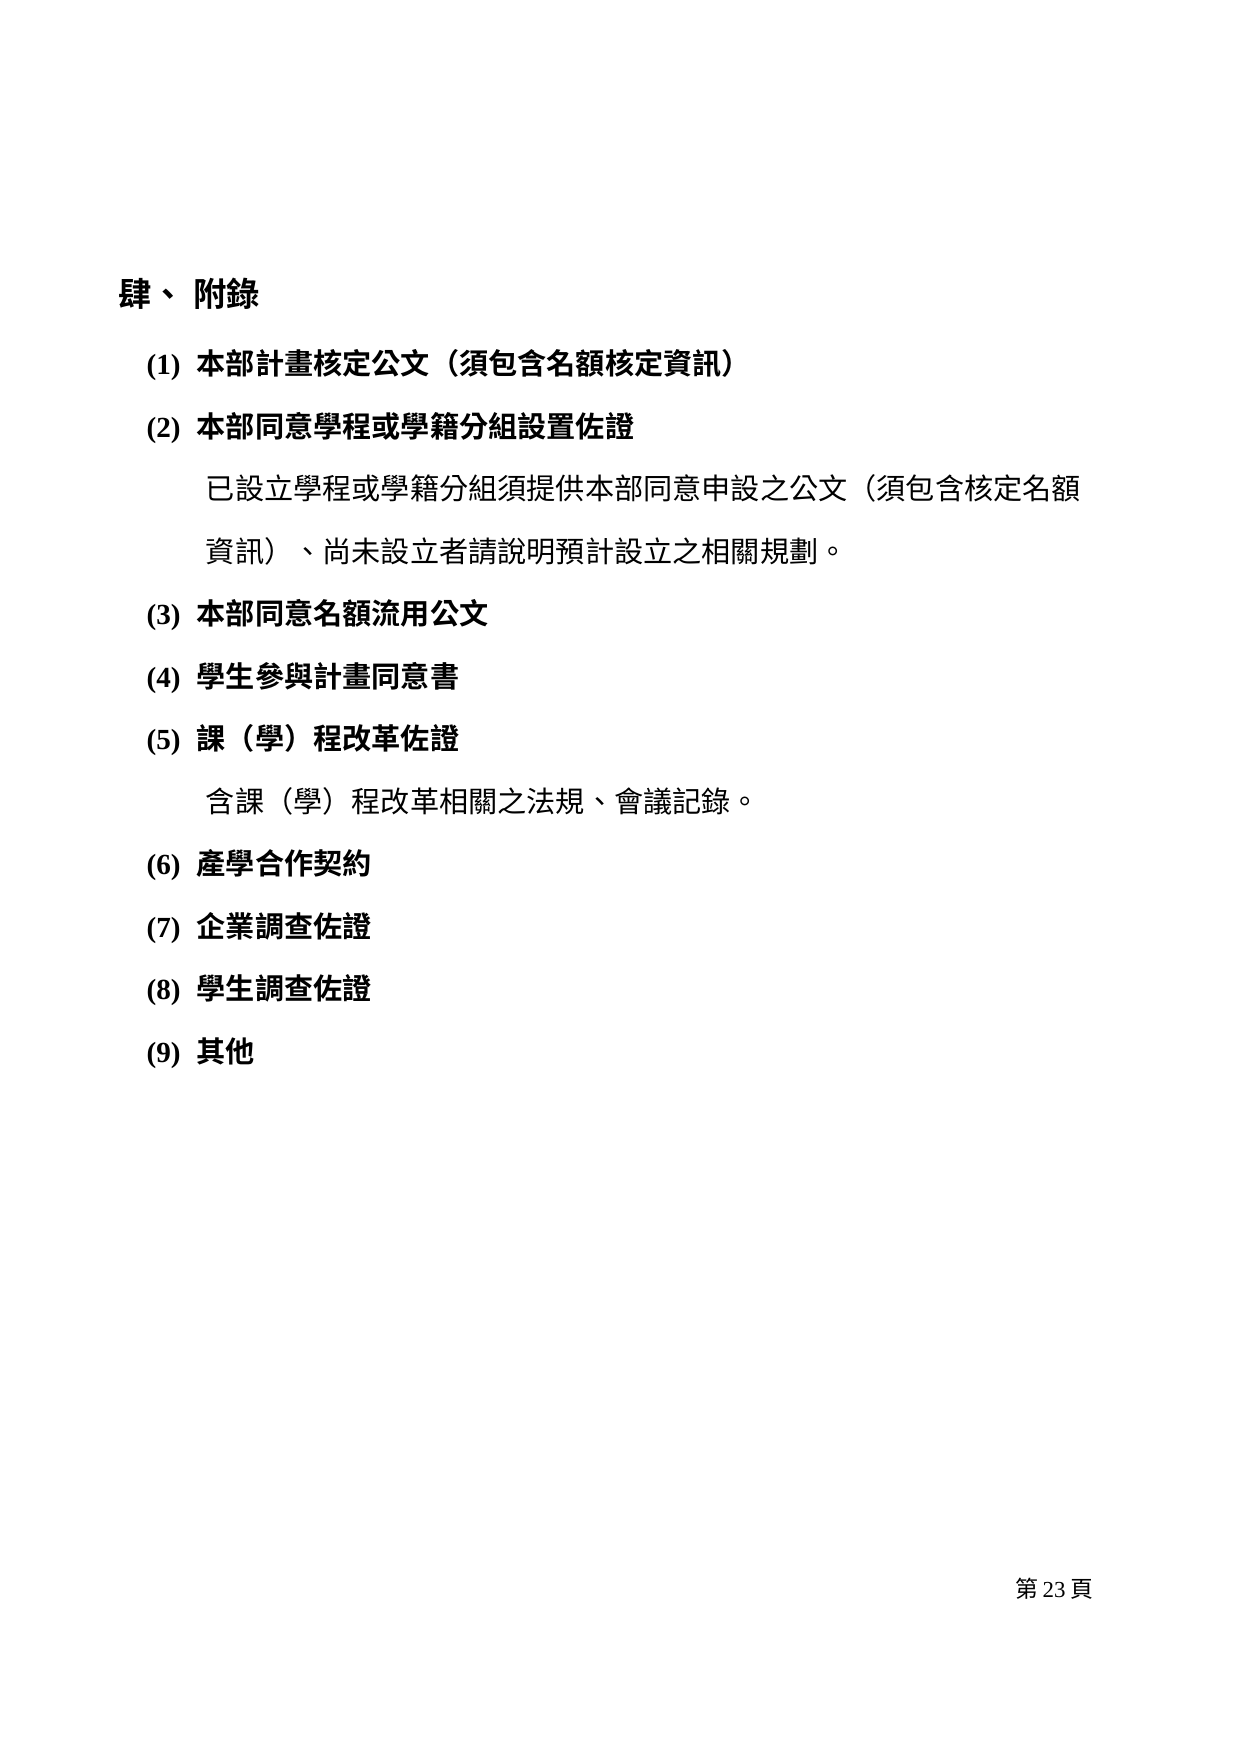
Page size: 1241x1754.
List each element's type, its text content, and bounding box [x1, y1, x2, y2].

subtitle 課（學）程改革佐證 [146, 695, 1093, 758]
text 含課（學）程改革相關之法規、會議記錄。 [206, 758, 1093, 820]
subtitle 企業調查佐證 [146, 883, 1093, 945]
subtitle 本部同意名額流用公文 [146, 570, 1093, 633]
subtitle 其他 [146, 1008, 1093, 1070]
subtitle 產學合作契約 [146, 820, 1093, 883]
subtitle 學生參與計畫同意書 [146, 633, 1093, 695]
subtitle 本部同意學程或學籍分組設置佐證 [146, 383, 1093, 445]
subtitle 學生調查佐證 [146, 945, 1093, 1008]
subtitle 本部計畫核定公文（須包含名額核定資訊） [146, 320, 1093, 383]
text 已設立學程或學籍分組須提供本部同意申設之公文（須包含核定名額資訊）、尚未設立者請說明預計設立之相關規劃。 [206, 445, 1093, 570]
subtitle 附錄 [118, 251, 1093, 313]
